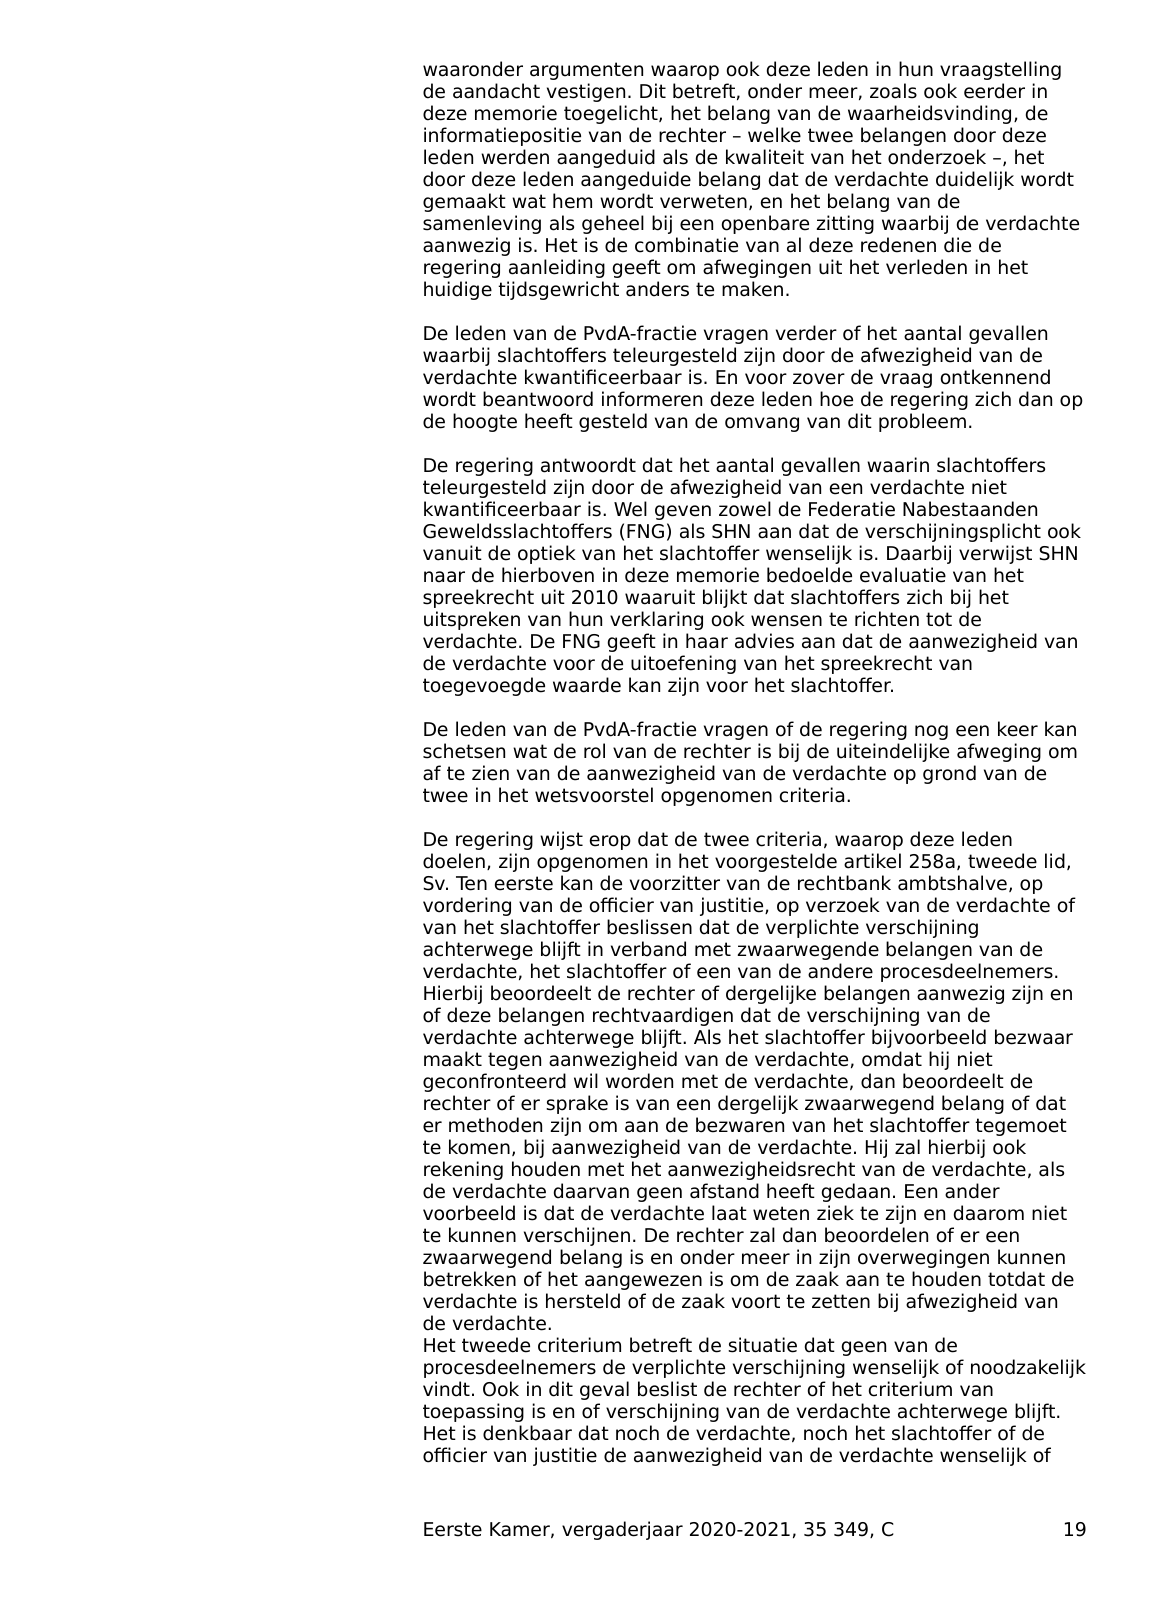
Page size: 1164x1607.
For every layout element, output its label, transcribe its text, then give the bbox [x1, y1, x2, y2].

text Het tweede criterium betreft de situatie dat geen van de procesdeelnemers de verplichte verschijning wenselijk of noodzakelijk vindt. Ook in dit geval beslist de rechter of het criterium van toepassing is en of verschijning van de verdachte achterwege blijft. Het is denkbaar dat noch de verdachte, noch het slachtoffer of de officier van justitie de aanwezigheid van de verdachte wenselijk of [422, 1335, 1087, 1467]
text De leden van de PvdA-fractie vragen of de regering nog een keer kan schetsen wat de rol van de rechter is bij de uiteindelijke afweging om af te zien van de aanwezigheid van de verdachte op grond van de twee in het wetsvoorstel opgenomen criteria. [422, 719, 1087, 807]
text De regering wijst erop dat de twee criteria, waarop deze leden doelen, zijn opgenomen in het voorgestelde artikel 258a, tweede lid, Sv. Ten eerste kan de voorzitter van de rechtbank ambtshalve, op vordering van de officier van justitie, op verzoek van de verdachte of van het slachtoffer beslissen dat de verplichte verschijning achterwege blijft in verband met zwaarwegende belangen van de verdachte, het slachtoffer of een van de andere procesdeelnemers. Hierbij beoordeelt de rechter of dergelijke belangen aanwezig zijn en of deze belangen rechtvaardigen dat de verschijning van de verdachte achterwege blijft. Als het slachtoffer bijvoorbeeld bezwaar maakt tegen aanwezigheid van de verdachte, omdat hij niet geconfronteerd wil worden met de verdachte, dan beoordeelt de rechter of er sprake is van een dergelijk zwaarwegend belang of dat er methoden zijn om aan de bezwaren van het slachtoffer tegemoet te komen, bij aanwezigheid van de verdachte. Hij zal hierbij ook rekening houden met het aanwezigheidsrecht van de verdachte, als de verdachte daarvan geen afstand heeft gedaan. Een ander voorbeeld is dat de verdachte laat weten ziek te zijn en daarom niet te kunnen verschijnen. De rechter zal dan beoordelen of er een zwaarwegend belang is en onder meer in zijn overwegingen kunnen betrekken of het aangewezen is om de zaak aan te houden totdat de verdachte is hersteld of de zaak voort te zetten bij afwezigheid van de verdachte. [422, 829, 1087, 1335]
text De leden van de PvdA-fractie vragen verder of het aantal gevallen waarbij slachtoffers teleurgesteld zijn door de afwezigheid van de verdachte kwantificeerbaar is. En voor zover de vraag ontkennend wordt beantwoord informeren deze leden hoe de regering zich dan op de hoogte heeft gesteld van de omvang van dit probleem. [422, 323, 1087, 433]
text De regering antwoordt dat het aantal gevallen waarin slachtoffers teleurgesteld zijn door de afwezigheid van een verdachte niet kwantificeerbaar is. Wel geven zowel de Federatie Nabestaanden Geweldsslachtoffers (FNG) als SHN aan dat de verschijningsplicht ook vanuit de optiek van het slachtoffer wenselijk is. Daarbij verwijst SHN naar de hierboven in deze memorie bedoelde evaluatie van het spreekrecht uit 2010 waaruit blijkt dat slachtoffers zich bij het uitspreken van hun verklaring ook wensen te richten tot de verdachte. De FNG geeft in haar advies aan dat de aanwezigheid van de verdachte voor de uitoefening van het spreekrecht van toegevoegde waarde kan zijn voor het slachtoffer. [422, 455, 1087, 697]
text waaronder argumenten waarop ook deze leden in hun vraagstelling de aandacht vestigen. Dit betreft, onder meer, zoals ook eerder in deze memorie toegelicht, het belang van de waarheidsvinding, de informatiepositie van de rechter – welke twee belangen door deze leden werden aangeduid als de kwaliteit van het onderzoek –, het door deze leden aangeduide belang dat de verdachte duidelijk wordt gemaakt wat hem wordt verweten, en het belang van de samenleving als geheel bij een openbare zitting waarbij de verdachte aanwezig is. Het is de combinatie van al deze redenen die de regering aanleiding geeft om afwegingen uit het verleden in het huidige tijdsgewricht anders te maken. [422, 59, 1087, 301]
